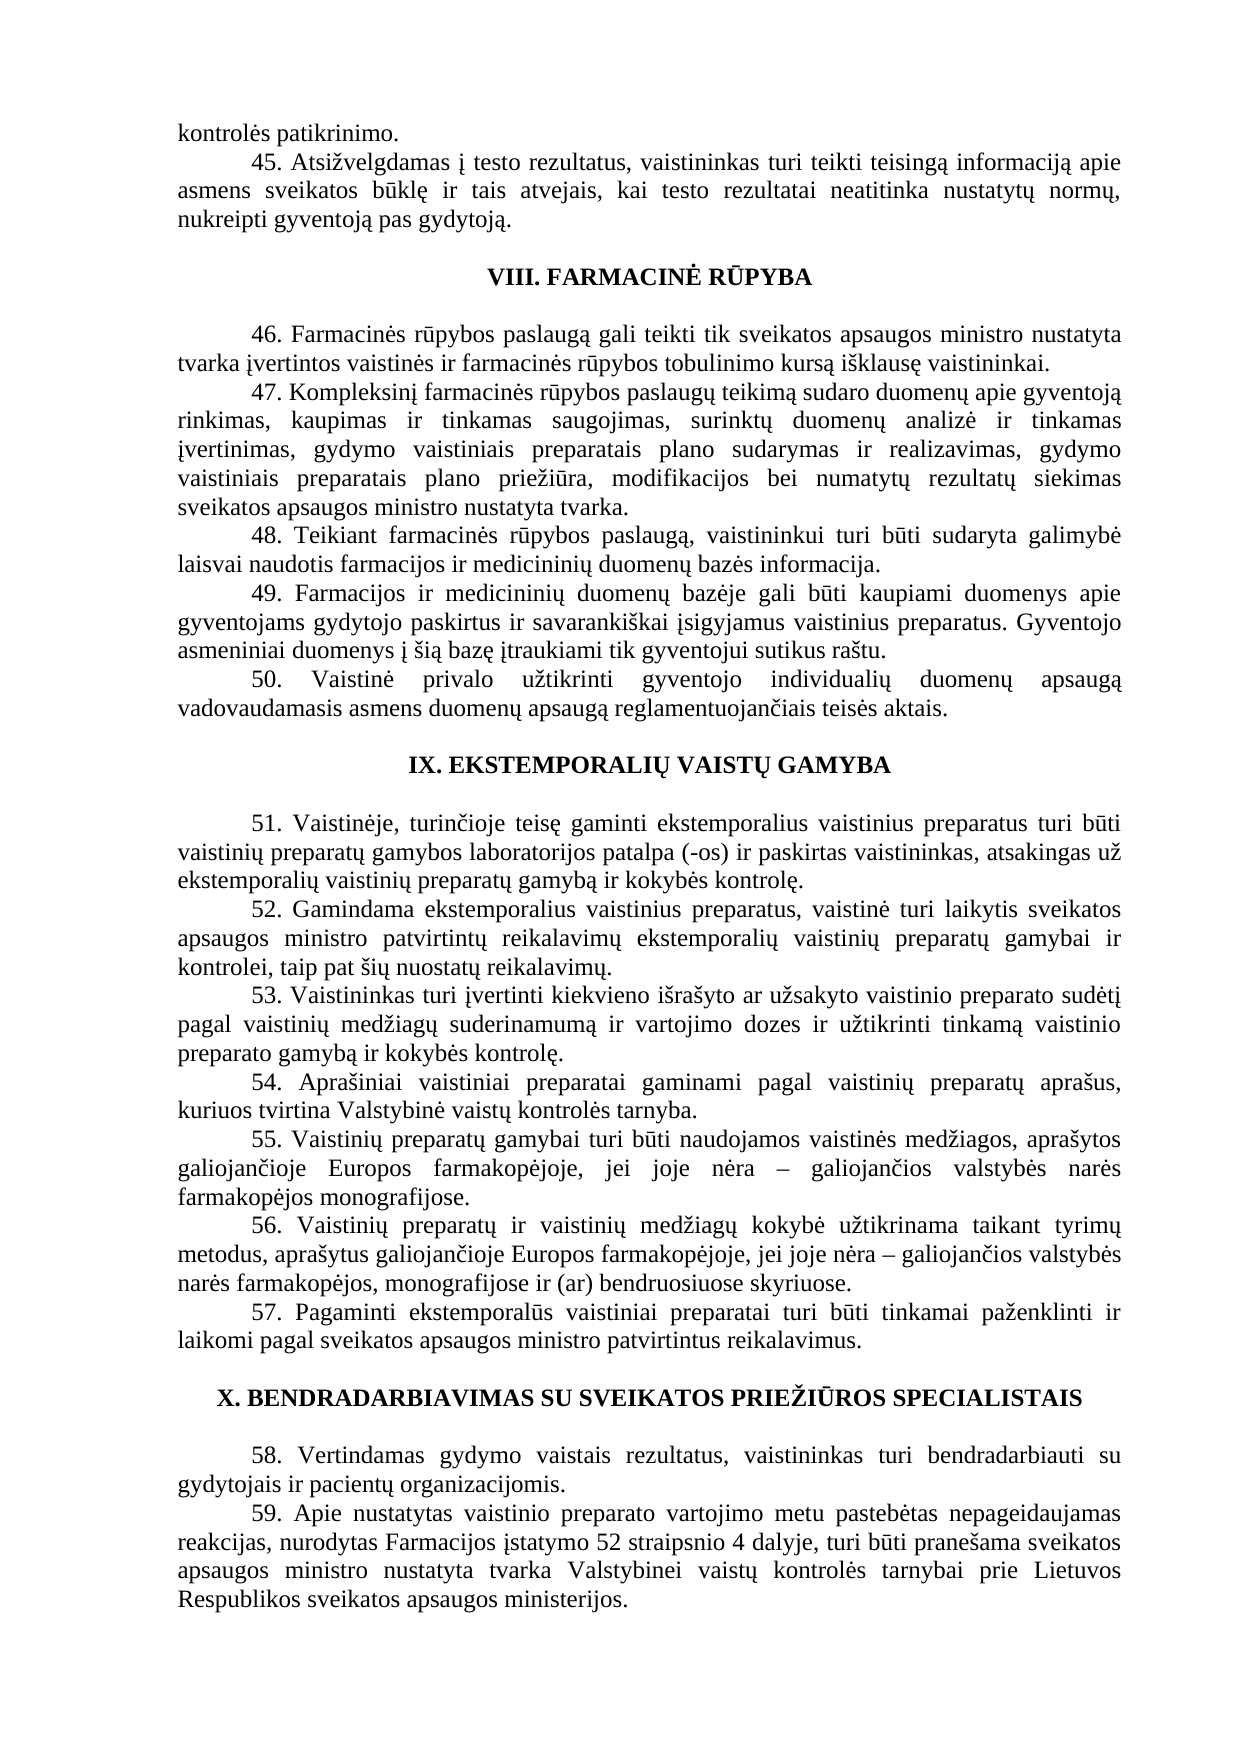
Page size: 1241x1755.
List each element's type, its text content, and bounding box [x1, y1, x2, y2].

text VIII. FARMACINĖ RŪPYBA [177, 262, 1122, 291]
text IX. EKSTEMPORALIŲ VAISTŲ GAMYBA [177, 751, 1122, 779]
text kontrolės patikrinimo. [177, 118, 1122, 147]
text 57. Pagaminti ekstemporalūs vaistiniai preparatai turi būti tinkamai paženklinti ir laikomi pagal sveikatos apsaugos ministro patvirtintus reikalavimus. [177, 1297, 1122, 1354]
text 50. Vaistinė privalo užtikrinti gyventojo individualių duomenų apsaugą vadovaudamasis asmens duomenų apsaugą reglamentuojančiais teisės aktais. [177, 664, 1122, 722]
text 48. Teikiant farmacinės rūpybos paslaugą, vaistininkui turi būti sudaryta galimybė laisvai naudotis farmacijos ir medicininių duomenų bazės informacija. [177, 521, 1122, 578]
text 52. Gamindama ekstemporalius vaistinius preparatus, vaistinė turi laikytis sveikatos apsaugos ministro patvirtintų reikalavimų ekstemporalių vaistinių preparatų gamybai ir kontrolei, taip pat šių nuostatų reikalavimų. [177, 894, 1122, 981]
text 47. Kompleksinį farmacinės rūpybos paslaugų teikimą sudaro duomenų apie gyventoją rinkimas, kaupimas ir tinkamas saugojimas, surinktų duomenų analizė ir tinkamas įvertinimas, gydymo vaistiniais preparatais plano sudarymas ir realizavimas, gydymo vaistiniais preparatais plano priežiūra, modifikacijos bei numatytų rezultatų siekimas sveikatos apsaugos ministro nustatyta tvarka. [177, 377, 1122, 521]
text 49. Farmacijos ir medicininių duomenų bazėje gali būti kaupiami duomenys apie gyventojams gydytojo paskirtus ir savarankiškai įsigyjamus vaistinius preparatus. Gyventojo asmeniniai duomenys į šią bazę įtraukiami tik gyventojui sutikus raštu. [177, 578, 1122, 664]
text 59. Apie nustatytas vaistinio preparato vartojimo metu pastebėtas nepageidaujamas reakcijas, nurodytas Farmacijos įstatymo 52 straipsnio 4 dalyje, turi būti pranešama sveikatos apsaugos ministro nustatyta tvarka Valstybinei vaistų kontrolės tarnybai prie Lietuvos Respublikos sveikatos apsaugos ministerijos. [177, 1498, 1122, 1613]
text 55. Vaistinių preparatų gamybai turi būti naudojamos vaistinės medžiagos, aprašytos galiojančioje Europos farmakopėjoje, jei joje nėra – galiojančios valstybės narės farmakopėjos monografijose. [177, 1124, 1122, 1211]
text 51. Vaistinėje, turinčioje teisę gaminti ekstemporalius vaistinius preparatus turi būti vaistinių preparatų gamybos laboratorijos patalpa (-os) ir paskirtas vaistininkas, atsakingas už ekstemporalių vaistinių preparatų gamybą ir kokybės kontrolę. [177, 808, 1122, 894]
text 45. Atsižvelgdamas į testo rezultatus, vaistininkas turi teikti teisingą informaciją apie asmens sveikatos būklę ir tais atvejais, kai testo rezultatai neatitinka nustatytų normų, nukreipti gyventoją pas gydytoją. [177, 147, 1122, 233]
text 58. Vertindamas gydymo vaistais rezultatus, vaistininkas turi bendradarbiauti su gydytojais ir pacientų organizacijomis. [177, 1441, 1122, 1498]
text 46. Farmacinės rūpybos paslaugą gali teikti tik sveikatos apsaugos ministro nustatyta tvarka įvertintos vaistinės ir farmacinės rūpybos tobulinimo kursą išklausę vaistininkai. [177, 319, 1122, 377]
text 53. Vaistininkas turi įvertinti kiekvieno išrašyto ar užsakyto vaistinio preparato sudėtį pagal vaistinių medžiagų suderinamumą ir vartojimo dozes ir užtikrinti tinkamą vaistinio preparato gamybą ir kokybės kontrolę. [177, 981, 1122, 1067]
text 56. Vaistinių preparatų ir vaistinių medžiagų kokybė užtikrinama taikant tyrimų metodus, aprašytus galiojančioje Europos farmakopėjoje, jei joje nėra – galiojančios valstybės narės farmakopėjos, monografijose ir (ar) bendruosiuose skyriuose. [177, 1211, 1122, 1297]
text 54. Aprašiniai vaistiniai preparatai gaminami pagal vaistinių preparatų aprašus, kuriuos tvirtina Valstybinė vaistų kontrolės tarnyba. [177, 1067, 1122, 1124]
text X. BENDRADARBIAVIMAS SU SVEIKATOS PRIEŽIŪROS SPECIALISTAIS [177, 1383, 1122, 1412]
